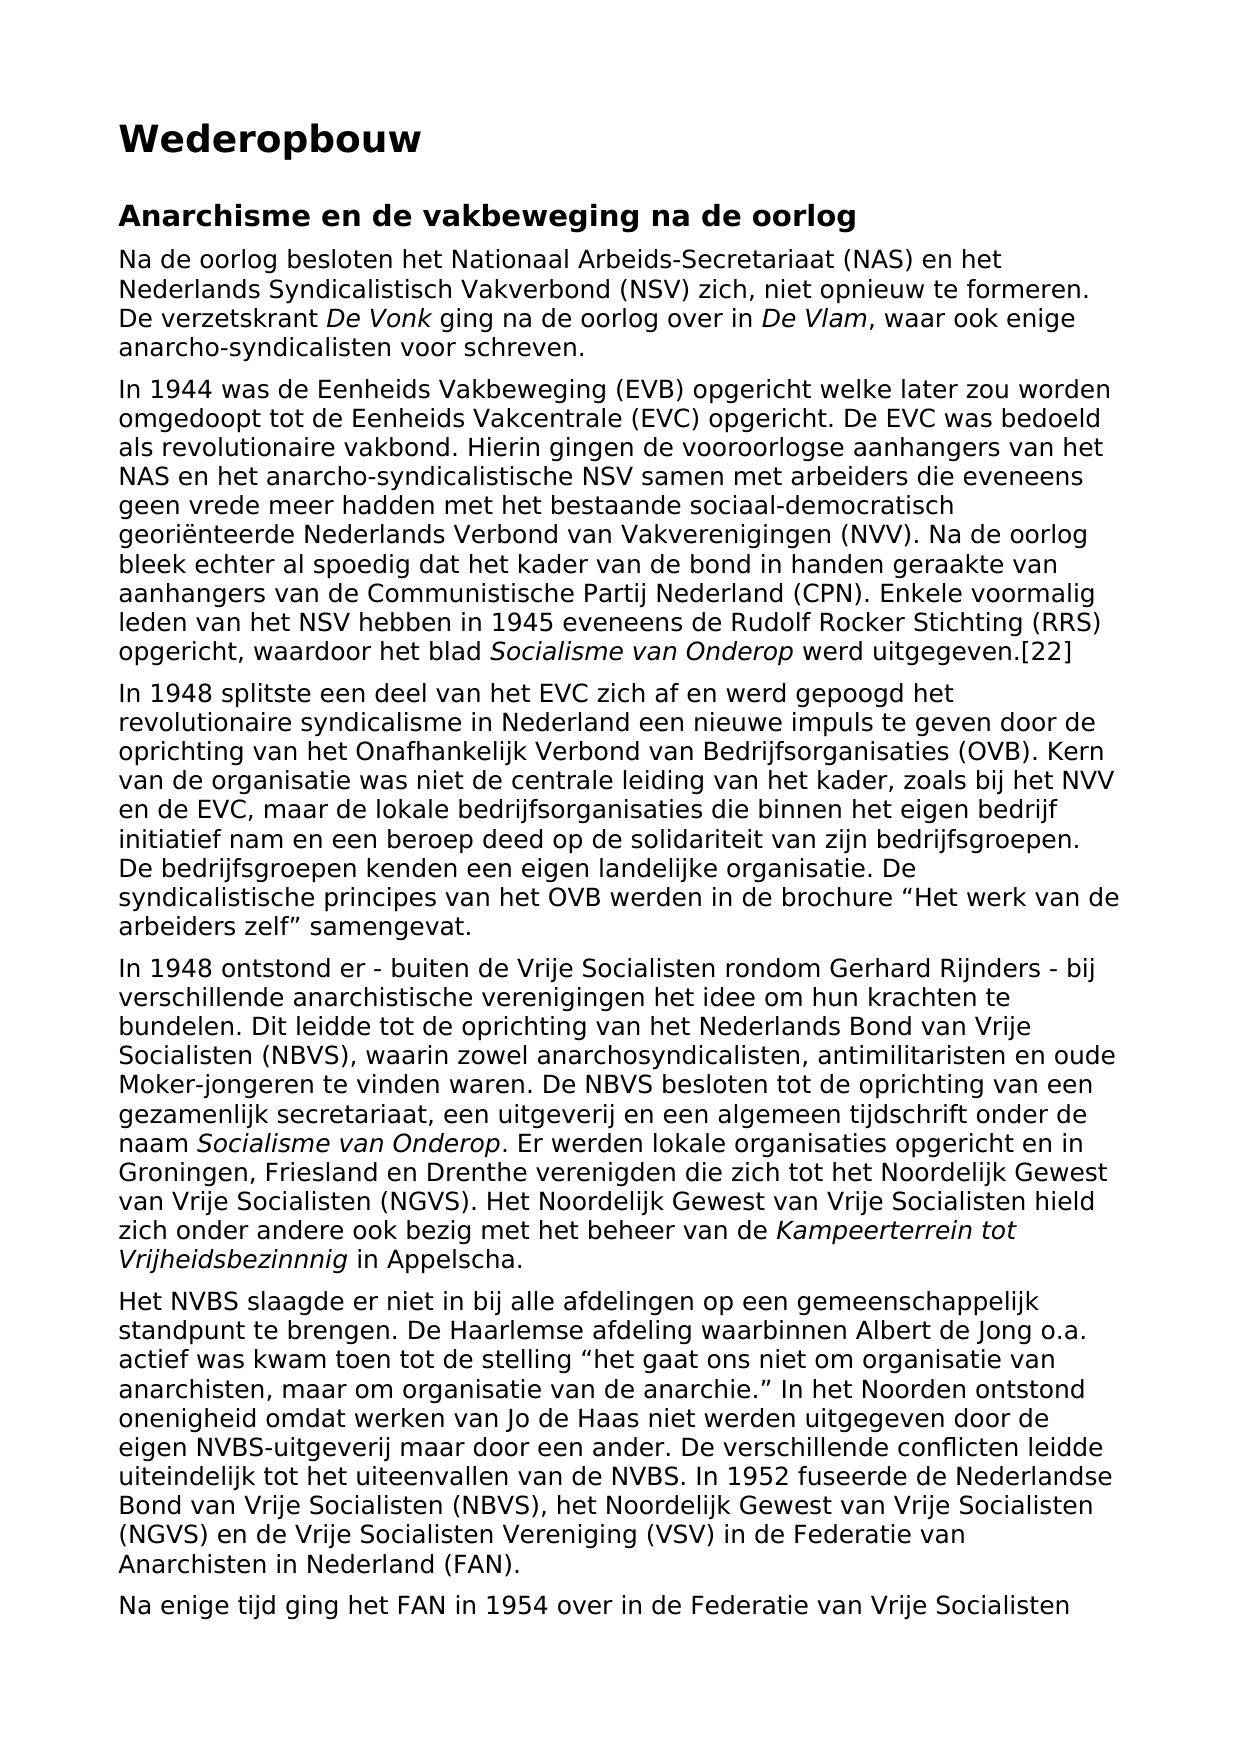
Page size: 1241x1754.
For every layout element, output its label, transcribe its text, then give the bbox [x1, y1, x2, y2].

text In 1944 was de Eenheids Vakbeweging (EVB) opgericht welke later zou worden omgedoopt tot de Eenheids Vakcentrale (EVC) opgericht. De EVC was bedoeld als revolutionaire vakbond. Hierin gingen de vooroorlogse aanhangers van het NAS en het anarcho-syndicalistische NSV samen met arbeiders die eveneens geen vrede meer hadden met het bestaande sociaal-democratisch georiënteerde Nederlands Verbond van Vakverenigingen (NVV). Na de oorlog bleek echter al spoedig dat het kader van de bond in handen geraakte van aanhangers van de Communistische Partij Nederland (CPN). Enkele voormalig leden van het NSV hebben in 1945 eveneens de Rudolf Rocker Stichting (RRS) opgericht, waardoor het blad Socialisme van Onderop werd uitgegeven.[22] [118, 375, 1122, 667]
subtitle Wederopbouw [118, 118, 1122, 162]
text Het NVBS slaagde er niet in bij alle afdelingen op een gemeenschappelijk standpunt te brengen. De Haarlemse afdeling waarbinnen Albert de Jong o.a. actief was kwam toen tot de stelling “het gaat ons niet om organisatie van anarchisten, maar om organisatie van de anarchie.” In het Noorden ontstond onenigheid omdat werken van Jo de Haas niet werden uitgegeven door de eigen NVBS-uitgeverij maar door een ander. De verschillende conflicten leidde uiteindelijk tot het uiteenvallen van de NVBS. In 1952 fuseerde de Nederlandse Bond van Vrije Socialisten (NBVS), het Noordelijk Gewest van Vrije Socialisten (NGVS) en de Vrije Socialisten Vereniging (VSV) in de Federatie van Anarchisten in Nederland (FAN). [118, 1287, 1122, 1579]
text Na de oorlog besloten het Nationaal Arbeids-Secretariaat (NAS) en het Nederlands Syndicalistisch Vakverbond (NSV) zich, niet opnieuw te formeren. De verzetskrant De Vonk ging na de oorlog over in De Vlam, waar ook enige anarcho-syndicalisten voor schreven. [118, 246, 1122, 362]
text Na enige tijd ging het FAN in 1954 over in de Federatie van Vrije Socialisten [118, 1592, 1122, 1621]
text In 1948 ontstond er - buiten de Vrije Socialisten rondom Gerhard Rijnders - bij verschillende anarchistische verenigingen het idee om hun krachten te bundelen. Dit leidde tot de oprichting van het Nederlands Bond van Vrije Socialisten (NBVS), waarin zowel anarchosyndicalisten, antimilitaristen en oude Moker-jongeren te vinden waren. De NBVS besloten tot de oprichting van een gezamenlijk secretariaat, een uitgeverij en een algemeen tijdschrift onder de naam Socialisme van Onderop. Er werden lokale organisaties opgericht en in Groningen, Friesland en Drenthe verenigden die zich tot het Noordelijk Gewest van Vrije Socialisten (NGVS). Het Noordelijk Gewest van Vrije Socialisten hield zich onder andere ook bezig met het beheer van de Kampeerterrein tot Vrijheidsbezinnnig in Appelscha. [118, 954, 1122, 1275]
subtitle Anarchisme en de vakbeweging na de oorlog [118, 199, 1122, 233]
text In 1948 splitste een deel van het EVC zich af en werd gepoogd het revolutionaire syndicalisme in Nederland een nieuwe impuls te geven door de oprichting van het Onafhankelijk Verbond van Bedrijfsorganisaties (OVB). Kern van de organisatie was niet de centrale leiding van het kader, zoals bij het NVV en de EVC, maar de lokale bedrijfsorganisaties die binnen het eigen bedrijf initiatief nam en een beroep deed op de solidariteit van zijn bedrijfsgroepen. De bedrijfsgroepen kenden een eigen landelijke organisatie. De syndicalistische principes van het OVB werden in de brochure “Het werk van de arbeiders zelf” samengevat. [118, 679, 1122, 942]
